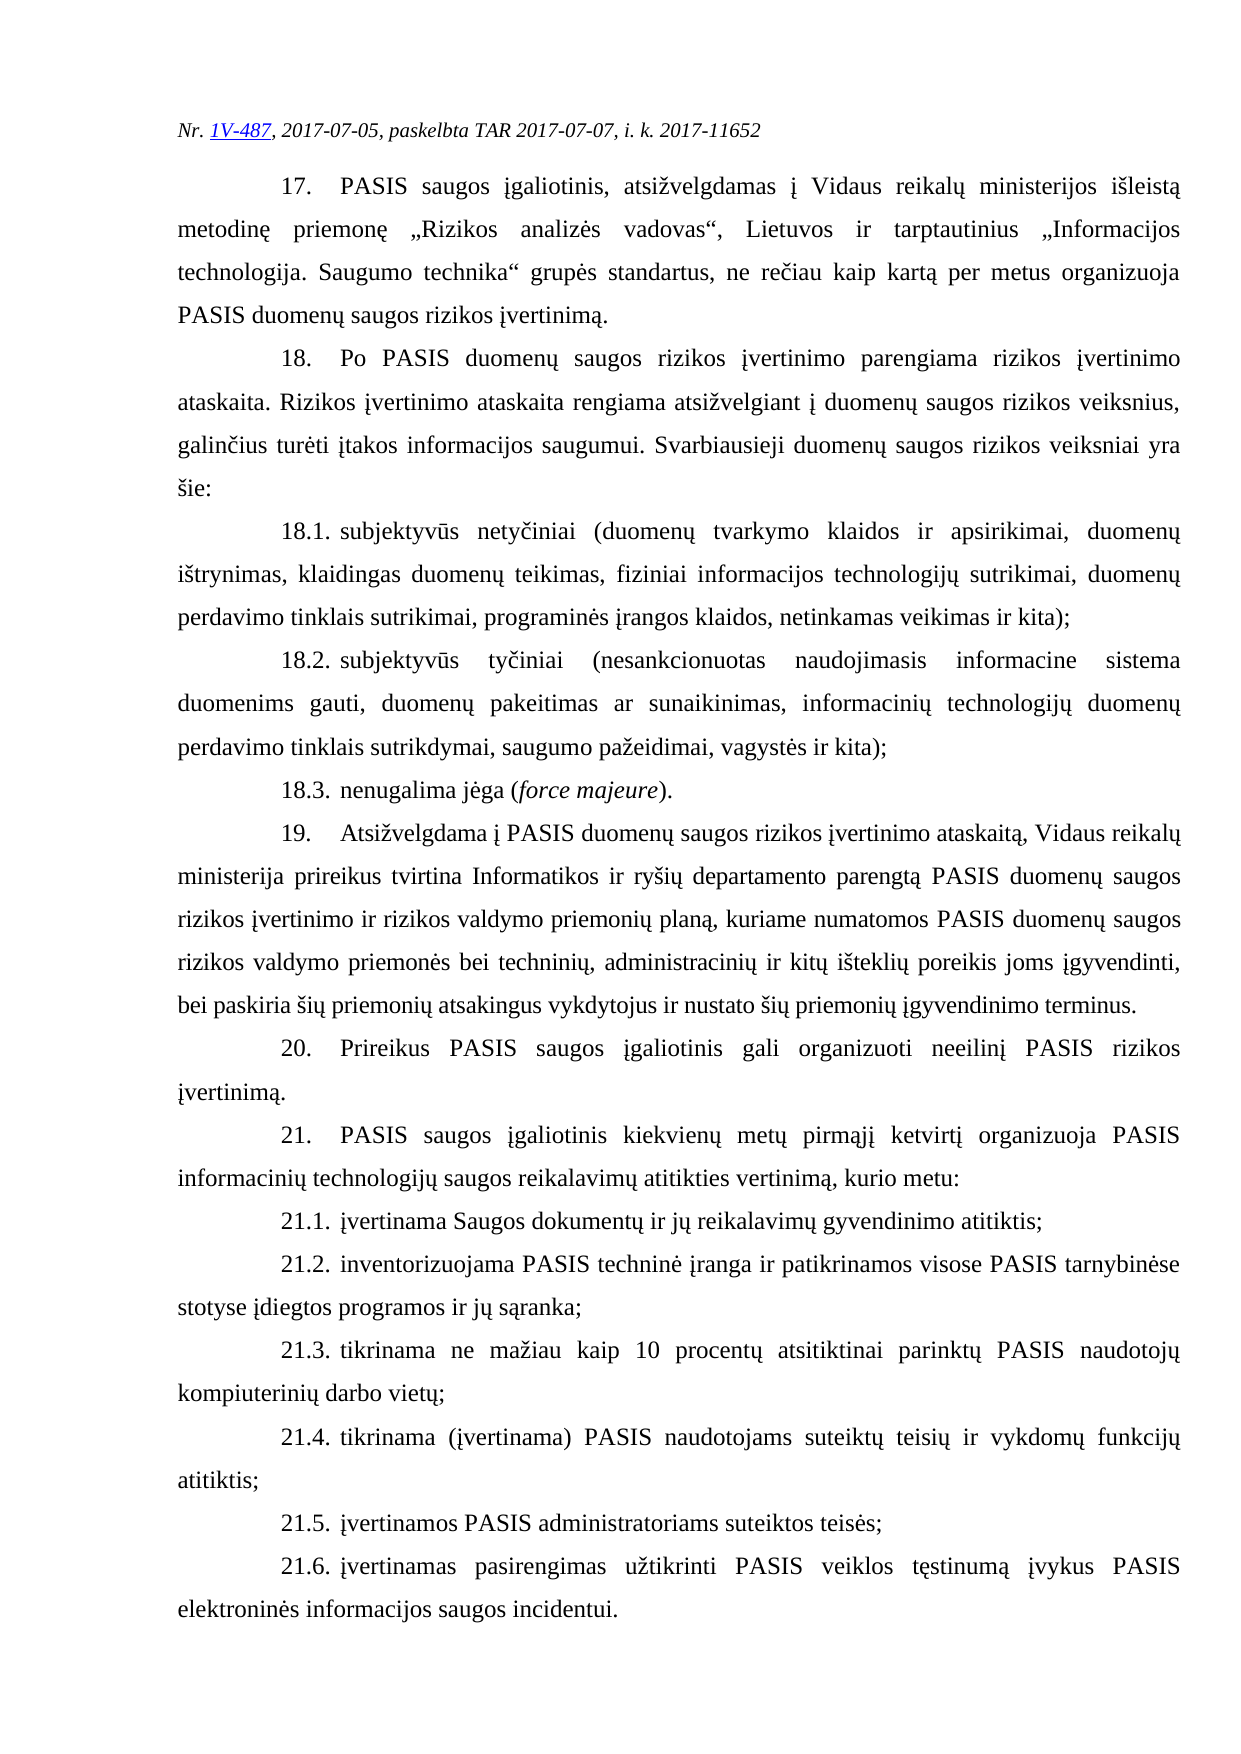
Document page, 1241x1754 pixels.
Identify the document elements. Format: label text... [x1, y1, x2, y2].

text 18.1. subjektyvūs netyčiniai (duomenų tvarkymo klaidos ir apsirikimai, duomenų ištrynimas, klaidingas duomenų teikimas, fiziniai informacijos technologijų sutrikimai, duomenų perdavimo tinklais sutrikimai, programinės įrangos klaidos, netinkamas veikimas ir kita); [177, 516, 1181, 631]
text 20. Prireikus PASIS saugos įgaliotinis gali organizuoti neeilinį PASIS rizikos įvertinimą. [177, 1033, 1181, 1105]
text 18. Po PASIS duomenų saugos rizikos įvertinimo parengiama rizikos įvertinimo ataskaita. Rizikos įvertinimo ataskaita rengiama atsižvelgiant į duomenų saugos rizikos veiksnius, galinčius turėti įtakos informacijos saugumui. Svarbiausieji duomenų saugos rizikos veiksniai yra šie: [177, 343, 1181, 502]
text 19. Atsižvelgdama į PASIS duomenų saugos rizikos įvertinimo ataskaitą, Vidaus reikalų ministerija prireikus tvirtina Informatikos ir ryšių departamento parengtą PASIS duomenų saugos rizikos įvertinimo ir rizikos valdymo priemonių planą, kuriame numatomos PASIS duomenų saugos rizikos valdymo priemonės bei techninių, administracinių ir kitų išteklių poreikis joms įgyvendinti, bei paskiria šių priemonių atsakingus vykdytojus ir nustato šių priemonių įgyvendinimo terminus. [177, 818, 1181, 1019]
text 21. PASIS saugos įgaliotinis kiekvienų metų pirmąjį ketvirtį organizuoja PASIS informacinių technologijų saugos reikalavimų atitikties vertinimą, kurio metu: [177, 1120, 1181, 1192]
text 21.2. inventorizuojama PASIS techninė įranga ir patikrinamos visose PASIS tarnybinėse stotyse įdiegtos programos ir jų sąranka; [177, 1249, 1181, 1321]
text Nr. 1V-487, 2017-07-05, paskelbta TAR 2017-07-07, i. k. 2017-11652 [177, 118, 1181, 142]
text 21.3. tikrinama ne mažiau kaip 10 procentų atsitiktinai parinktų PASIS naudotojų kompiuterinių darbo vietų; [177, 1335, 1181, 1407]
text 21.5. įvertinamos PASIS administratoriams suteiktos teisės; [177, 1508, 1181, 1537]
text 21.6. įvertinamas pasirengimas užtikrinti PASIS veiklos tęstinumą įvykus PASIS elektroninės informacijos saugos incidentui. [177, 1551, 1181, 1623]
text 18.2. subjektyvūs tyčiniai (nesankcionuotas naudojimasis informacine sistema duomenims gauti, duomenų pakeitimas ar sunaikinimas, informacinių technologijų duomenų perdavimo tinklais sutrikdymai, saugumo pažeidimai, vagystės ir kita); [177, 645, 1181, 760]
text 17. PASIS saugos įgaliotinis, atsižvelgdamas į Vidaus reikalų ministerijos išleistą metodinę priemonę „Rizikos analizės vadovas“, Lietuvos ir tarptautinius „Informacijos technologija. Saugumo technika“ grupės standartus, ne rečiau kaip kartą per metus organizuoja PASIS duomenų saugos rizikos įvertinimą. [177, 171, 1181, 329]
text 21.4. tikrinama (įvertinama) PASIS naudotojams suteiktų teisių ir vykdomų funkcijų atitiktis; [177, 1422, 1181, 1493]
text 21.1. įvertinama Saugos dokumentų ir jų reikalavimų gyvendinimo atitiktis; [281, 1206, 1181, 1235]
text 18.3. nenugalima jėga (force majeure). [177, 775, 1181, 803]
